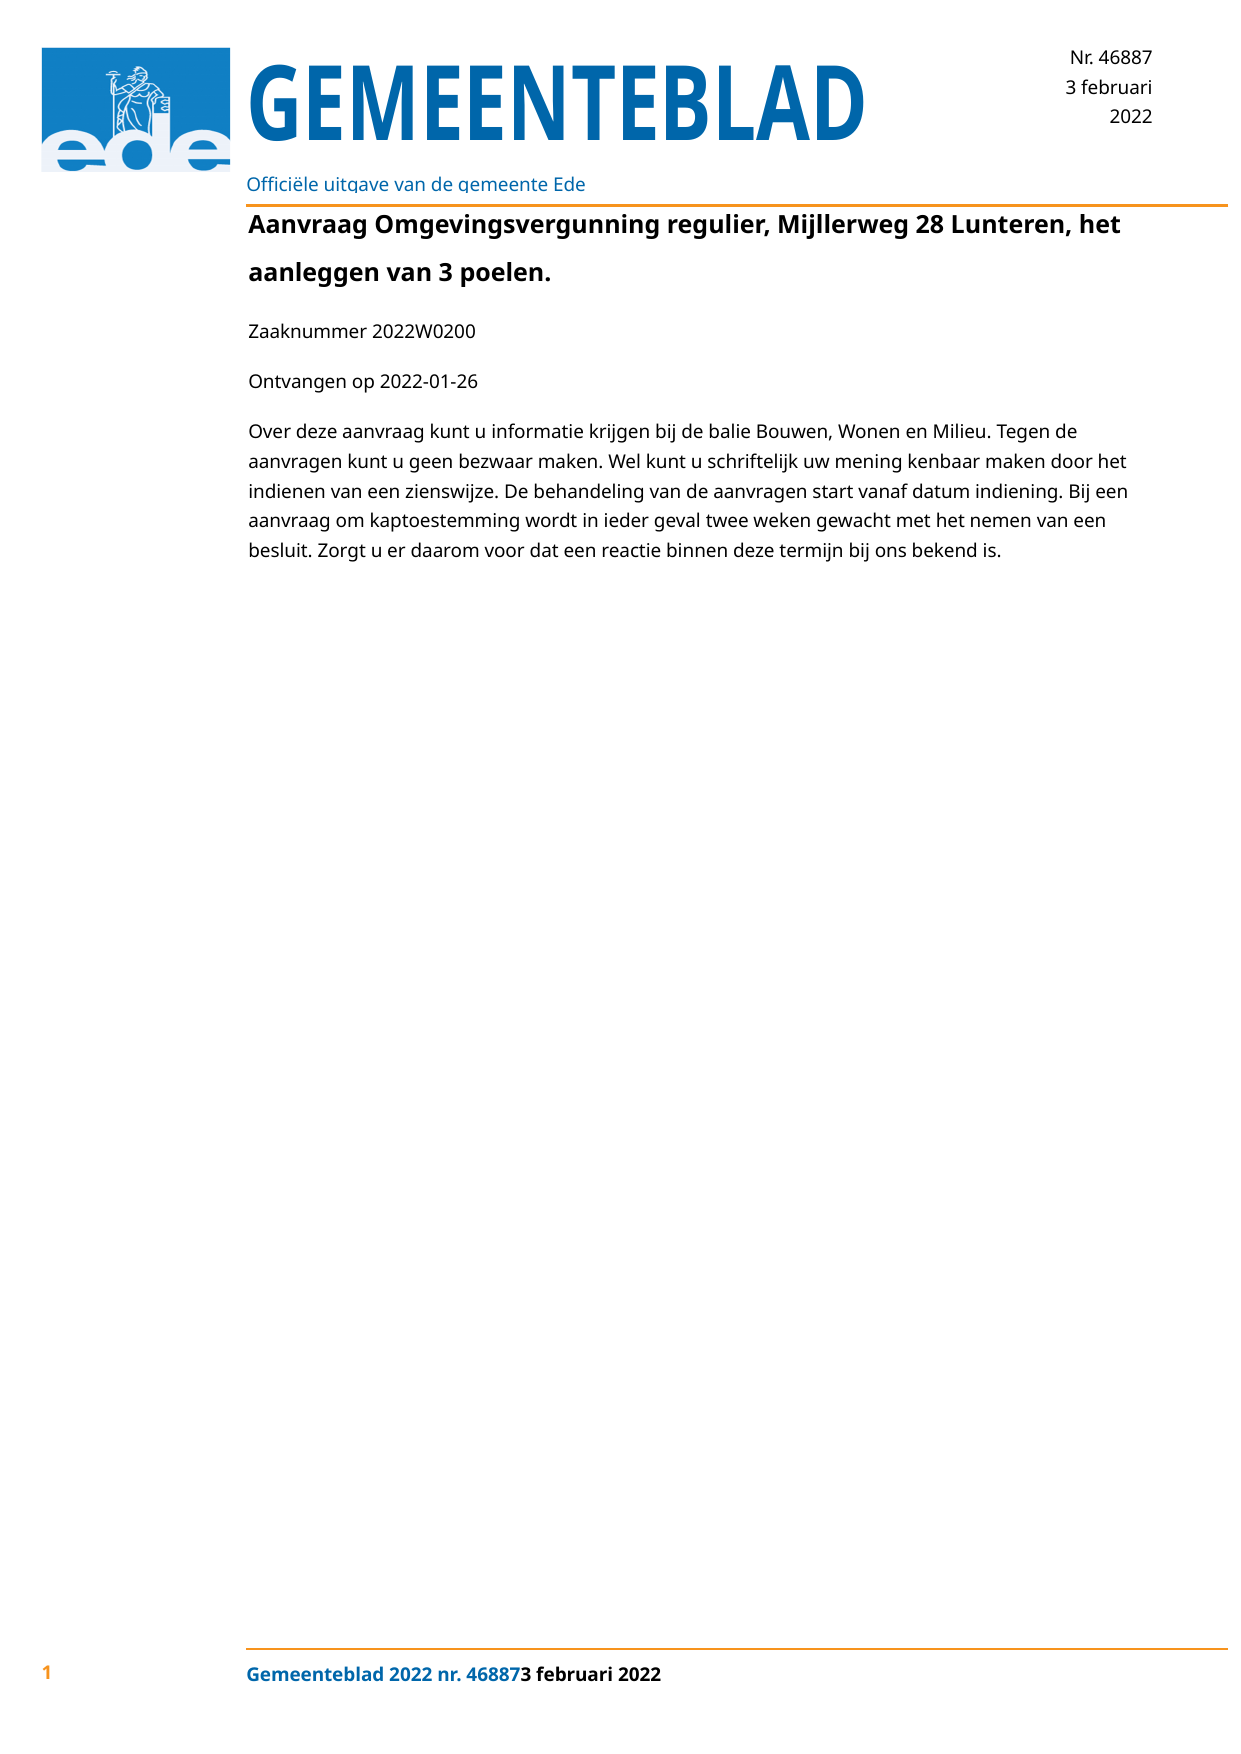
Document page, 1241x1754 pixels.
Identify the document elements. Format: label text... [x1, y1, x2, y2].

text Aanvraag Omgevingsvergunning regulier, Mijllerweg 28 Lunteren, het aanleggen van 3 poelen. [248, 207, 1152, 288]
text Ontvangen op 2022-01-26 [248, 368, 1152, 394]
text Over deze aanvraag kunt u informatie krijgen bij de balie Bouwen, Wonen en Milieu. Tegen de aanvragen kunt u geen bezwaar maken. Wel kunt u schriftelijk uw mening kenbaar maken door het indienen van een zienswijze. De behandeling van de aanvragen start vanaf datum indiening. Bij een aanvraag om kaptoestemming wordt in ieder geval twee weken gewacht met het nemen van een besluit. Zorgt u er daarom voor dat een reactie binnen deze termijn bij ons bekend is. [248, 419, 1152, 563]
text Zaaknummer 2022W0200 [248, 318, 1152, 344]
picture [41, 47, 231, 172]
